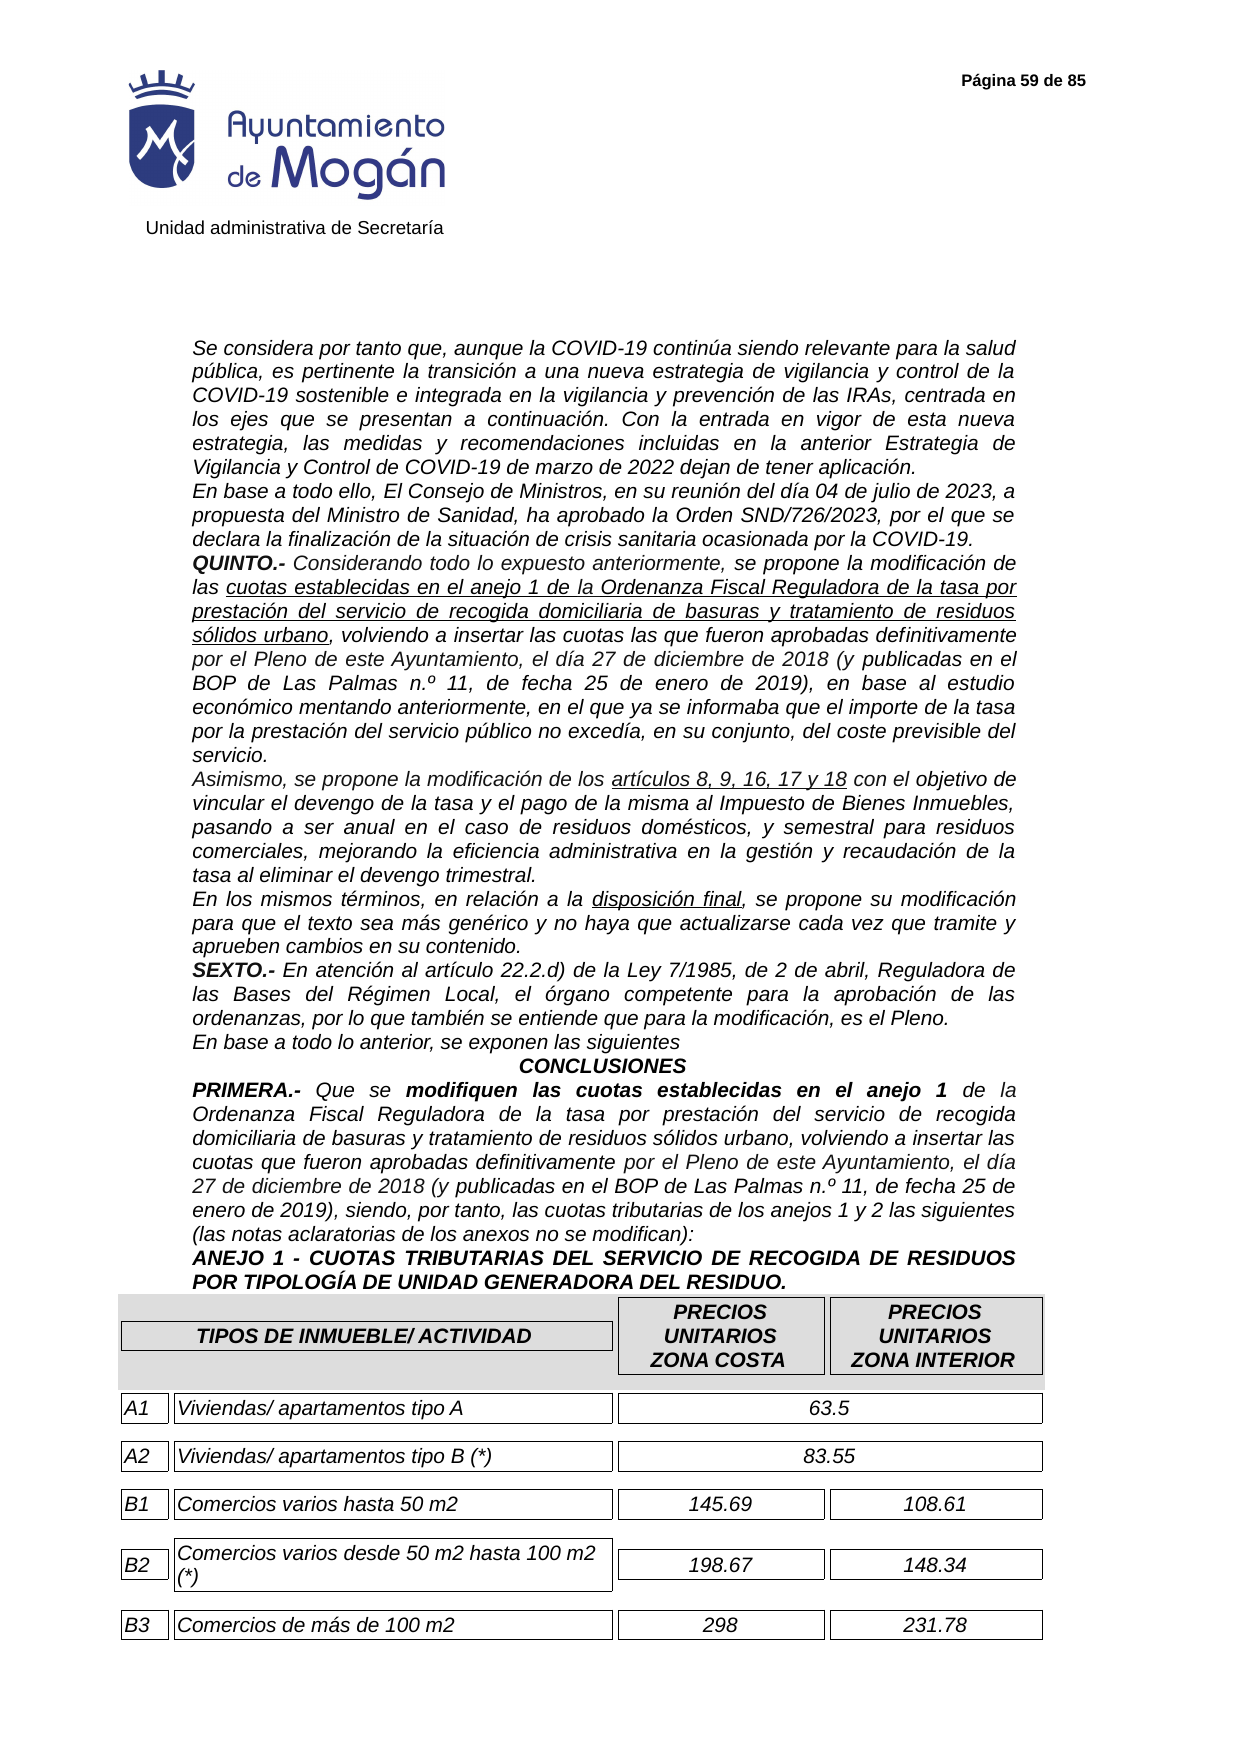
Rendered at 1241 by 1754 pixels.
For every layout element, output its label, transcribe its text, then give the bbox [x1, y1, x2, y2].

text ANEJO 1 - CUOTAS TRIBUTARIAS DEL SERVICIO DE RECOGIDA DE RESIDUOS POR TIPOLOGÍA DE UNIDAD GENERADORA DEL RESIDUO. [192, 1246, 1019, 1294]
table_cell 198,67 [615, 1535, 827, 1607]
text SEXTO.- En atención al artículo 22.2.d) de la Ley 7/1985, de 2 de abril, Reguladora de las Bases del Régimen Local, el órgano competente para la aprobación de las ordenanzas, por lo que también se entiende que para la modificación, es el Pleno. [192, 958, 1019, 1030]
text En base a todo ello, El Consejo de Ministros, en su reunión del día 04 de julio de 2023, a propuesta del Ministro de Sanidad, ha aprobado la Orden SND/726/2023, por el que se declara la finalización de la situación de crisis sanitaria ocasionada por la COVID-19. [192, 479, 1019, 551]
table_header TIPOS DE INMUEBLE/ ACTIVIDAD [118, 1294, 615, 1390]
text En base a todo lo anterior, se exponen las siguientes [192, 1030, 1019, 1054]
picture [128, 70, 445, 206]
table_cell Viviendas/ apartamentos tipo A [171, 1390, 615, 1438]
table_cell 148,34 [827, 1535, 1045, 1607]
table_cell Viviendas/ apartamentos tipo B (*) [171, 1438, 615, 1486]
table_cell 83,55 [615, 1438, 1045, 1486]
text Se considera por tanto que, aunque la COVID-19 continúa siendo relevante para la salud pública, es pertinente la transición a una nueva estrategia de vigilancia y control de la COVID-19 sostenible e integrada en la vigilancia y prevención de las IRAs, centrada en los ejes que se presentan a continuación. Con la entrada en vigor de esta nueva estrategia, las medidas y recomendaciones incluidas en la anterior Estrategia de Vigilancia y Control de COVID-19 de marzo de 2022 dejan de tener aplicación. [192, 335, 1019, 479]
table_header PRECIOS UNITARIOS ZONA COSTA [615, 1294, 827, 1390]
text En los mismos términos, en relación a la disposición final, se propone su modificación para que el texto sea más genérico y no haya que actualizarse cada vez que tramite y aprueben cambios en su contenido. [192, 886, 1019, 958]
table_cell Comercios varios hasta 50 m2 [171, 1486, 615, 1534]
table_cell 231,78 [827, 1607, 1045, 1655]
table_header PRECIOS UNITARIOS ZONA INTERIOR [827, 1294, 1045, 1390]
table_cell Comercios varios desde 50 m2 hasta 100 m2 (*) [171, 1535, 615, 1607]
table_cell A2 [118, 1438, 171, 1486]
text CONCLUSIONES [192, 1054, 1019, 1078]
text PRIMERA.- Que se modifiquen las cuotas establecidas en el anejo 1 de la Ordenanza Fiscal Reguladora de la tasa por prestación del servicio de recogida domiciliaria de basuras y tratamiento de residuos sólidos urbano, volviendo a insertar las cuotas que fueron aprobadas definitivamente por el Pleno de este Ayuntamiento, el día 27 de diciembre de 2018 (y publicadas en el BOP de Las Palmas n.º 11, de fecha 25 de enero de 2019), siendo, por tanto, las cuotas tributarias de los anejos 1 y 2 las siguientes (las notas aclaratorias de los anexos no se modifican): [192, 1078, 1019, 1246]
table_cell Comercios de más de 100 m2 [171, 1607, 615, 1655]
table_cell 298 [615, 1607, 827, 1655]
table_cell 145,69 [615, 1486, 827, 1534]
table_cell A1 [118, 1390, 171, 1438]
table_cell 63,5 [615, 1390, 1045, 1438]
table_cell B2 [118, 1535, 171, 1607]
text Asimismo, se propone la modificación de los artículos 8, 9, 16, 17 y 18 con el objetivo de vincular el devengo de la tasa y el pago de la misma al Impuesto de Bienes Inmuebles, pasando a ser anual en el caso de residuos domésticos, y semestral para residuos comerciales, mejorando la eficiencia administrativa en la gestión y recaudación de la tasa al eliminar el devengo trimestral. [192, 767, 1019, 886]
text QUINTO.- Considerando todo lo expuesto anteriormente, se propone la modificación de las cuotas establecidas en el anejo 1 de la Ordenanza Fiscal Reguladora de la tasa por prestación del servicio de recogida domiciliaria de basuras y tratamiento de residuos sólidos urbano, volviendo a insertar las cuotas las que fueron aprobadas definitivamente por el Pleno de este Ayuntamiento, el día 27 de diciembre de 2018 (y publicadas en el BOP de Las Palmas n.º 11, de fecha 25 de enero de 2019), en base al estudio económico mentando anteriormente, en el que ya se informaba que el importe de la tasa por la prestación del servicio público no excedía, en su conjunto, del coste previsible del servicio. [192, 551, 1019, 767]
table_cell B3 [118, 1607, 171, 1655]
table_cell 108,61 [827, 1486, 1045, 1534]
table_cell B1 [118, 1486, 171, 1534]
